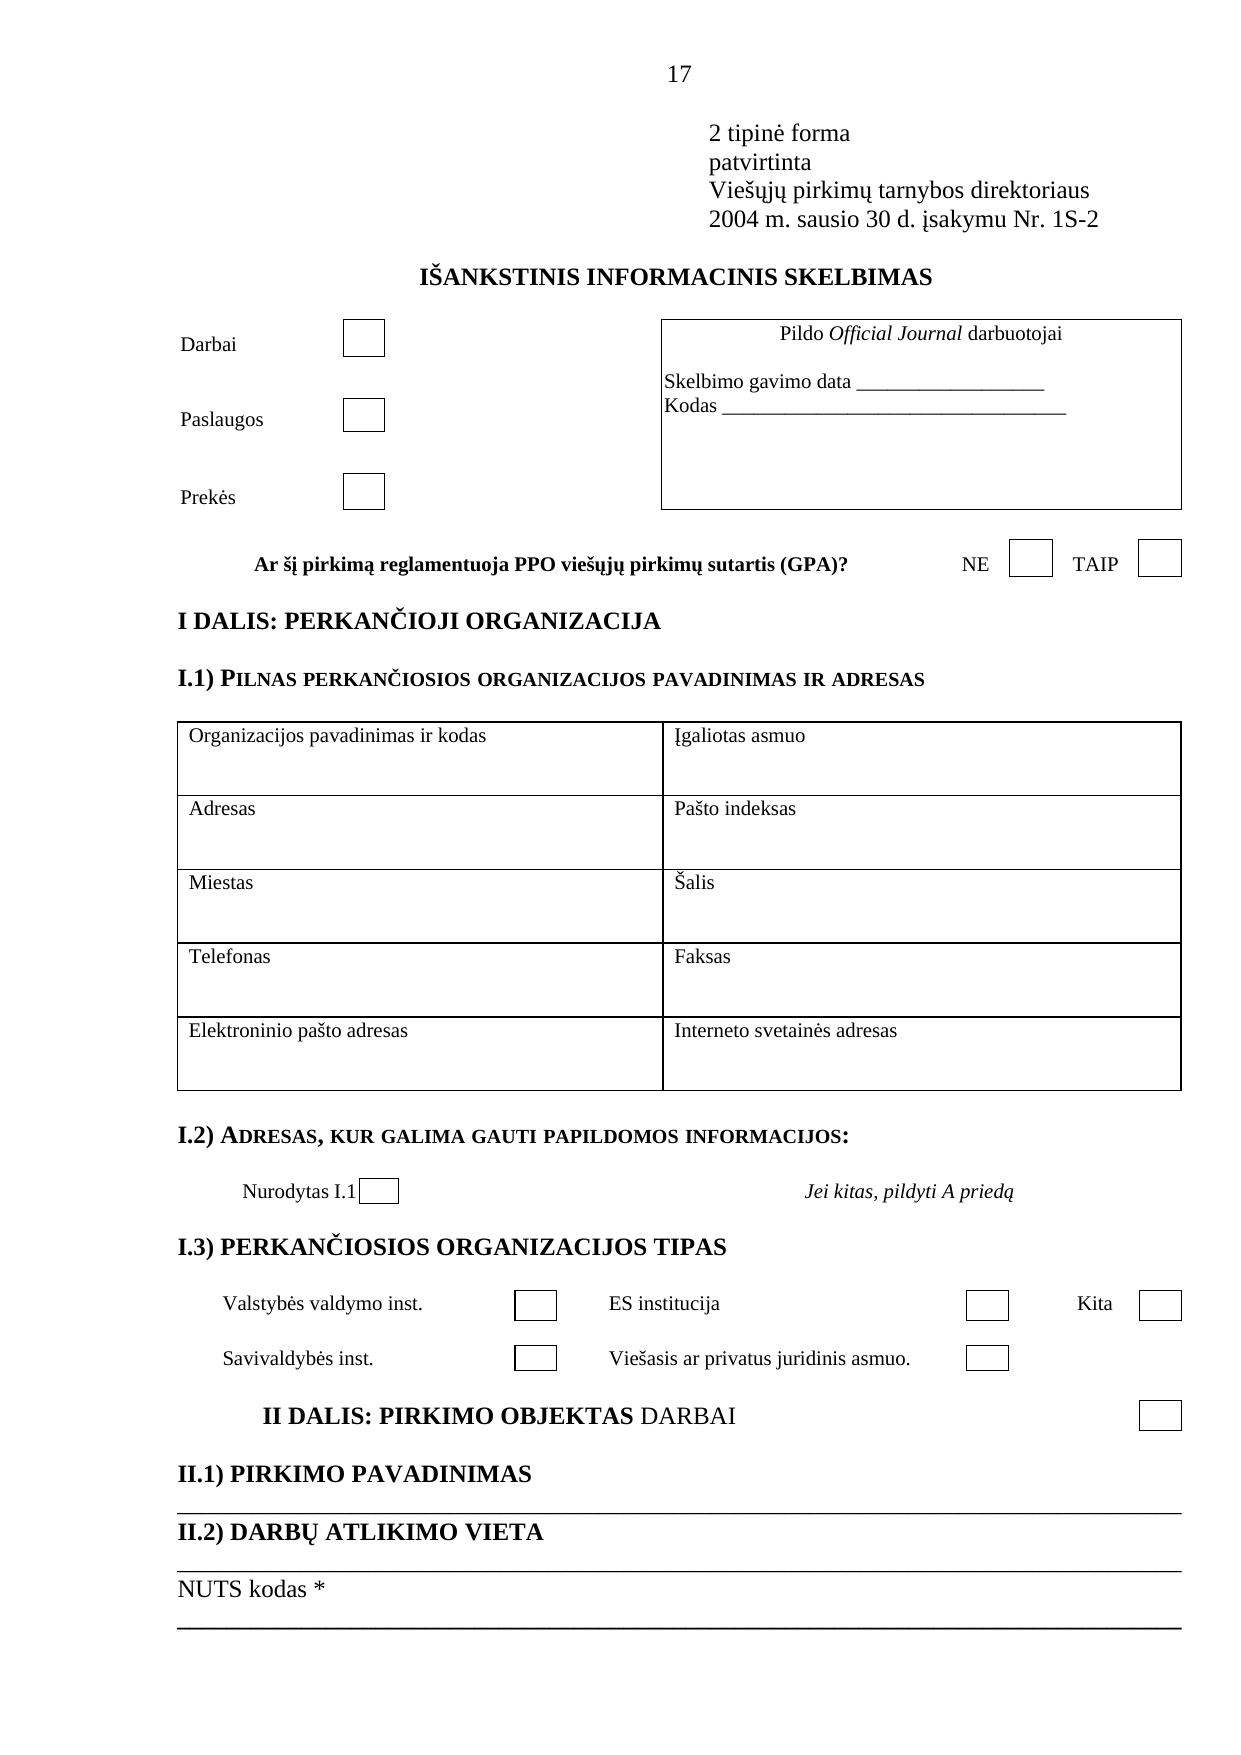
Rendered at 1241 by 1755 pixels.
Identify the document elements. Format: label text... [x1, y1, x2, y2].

table_header [967, 1291, 1008, 1320]
table_cell [967, 1346, 1008, 1370]
table_cell [219, 1320, 515, 1345]
table_cell [385, 473, 661, 509]
table_cell [516, 1346, 556, 1370]
table_header [177, 1290, 219, 1320]
table_header II DALIS: PIRKIMO OBJEKTAS DARBAI [177, 1400, 1139, 1430]
table_cell Interneto svetainės adresas [664, 1018, 1180, 1090]
table_cell Elektroninio pašto adresas [178, 1018, 662, 1090]
table_cell Pašto indeksas [664, 796, 1180, 868]
table_cell [385, 356, 661, 398]
table_cell Šalis [664, 870, 1180, 942]
table_cell [1140, 1345, 1181, 1370]
table_header [399, 1178, 801, 1203]
table_header Pildo Official Journal darbuotojai Skelbimo gavimo data __________________ Kodas _________________________________ [662, 320, 1181, 509]
table_cell [344, 432, 385, 473]
table_cell Adresas [178, 796, 662, 868]
table_header Valstybės valdymo inst. [219, 1290, 514, 1320]
table_header Jei kitas, pildyti A priedą [801, 1178, 1181, 1203]
table_cell [177, 1345, 219, 1370]
table_cell Viešasis ar privatus juridinis asmuo. [606, 1345, 966, 1370]
table_cell [177, 356, 344, 398]
table_cell [1009, 1345, 1074, 1370]
table_header [385, 319, 661, 356]
table_cell [557, 1345, 606, 1370]
table_cell Paslaugos [177, 398, 343, 431]
table_header Įgaliotas asmuo [664, 723, 1180, 795]
table_cell [967, 1321, 1008, 1345]
table_header [557, 1290, 606, 1320]
table_header [344, 320, 384, 356]
text Viešųjų pirkimų tarnybos direktoriaus [177, 176, 1156, 204]
table_header Nurodytas I.1 [177, 1178, 359, 1203]
text I.1) Pilnas perkančiosios organizacijos pavadinimas ir adresas [177, 663, 1240, 692]
text I.3) Perkančiosios organizacijos tipas [177, 1232, 1240, 1261]
text II.1) pirkimo pavadinimas [177, 1459, 1181, 1488]
table_header ES institucija [606, 1290, 966, 1320]
text I DALIS: PERKANČIOJI ORGANIZACIJA [177, 606, 1181, 635]
table_header [516, 1291, 556, 1320]
text patvirtinta [177, 147, 1156, 176]
text 2004 m. sausio 30 d. įsakymu Nr. 1S-2 [177, 204, 1156, 233]
table_cell Prekės [177, 473, 343, 509]
table_header TAIP [1053, 539, 1138, 576]
text II.2) DARBŲ ATLIKIMO VIETA [177, 1517, 1181, 1546]
text NUTS kodas * [177, 1574, 1181, 1603]
table_header Ar šį pirkimą reglamentuoja PPO viešųjų pirkimų sutartis (GPA)? [177, 539, 941, 576]
table_header Organizacijos pavadinimas ir kodas [178, 723, 662, 795]
table_cell [177, 1320, 219, 1345]
table_header [1139, 540, 1181, 576]
text I.2) Adresas, kur galima gauti papildomos informacijos: [177, 1120, 1240, 1149]
table_header Darbai [177, 319, 343, 356]
table_cell [515, 1321, 556, 1345]
table_cell Miestas [178, 870, 662, 942]
table_cell [177, 431, 344, 473]
table_cell [606, 1320, 967, 1345]
table_cell [344, 474, 384, 509]
table_header [1140, 1291, 1181, 1320]
table_cell [1074, 1320, 1140, 1345]
table_header NE [941, 539, 1009, 576]
table_header Kita [1074, 1290, 1139, 1320]
table_cell [385, 398, 661, 431]
table_cell [385, 431, 661, 473]
table_header [1009, 1290, 1074, 1320]
table_cell [344, 357, 385, 398]
table_header [360, 1179, 398, 1203]
text IŠANKSTINIS INFORMACINIS SKELBIMAS [177, 262, 1181, 291]
text 2 tipinė forma [709, 118, 1181, 147]
table_cell Telefonas [178, 944, 662, 1016]
table_cell [1140, 1321, 1181, 1345]
table_cell [1074, 1345, 1140, 1370]
table_cell Savivaldybės inst. [219, 1345, 514, 1370]
table_cell Faksas [664, 944, 1180, 1016]
table_header [1140, 1401, 1181, 1430]
table_cell [1008, 1320, 1074, 1345]
table_cell [556, 1320, 606, 1345]
table_header [1010, 540, 1052, 576]
table_cell [344, 399, 384, 431]
